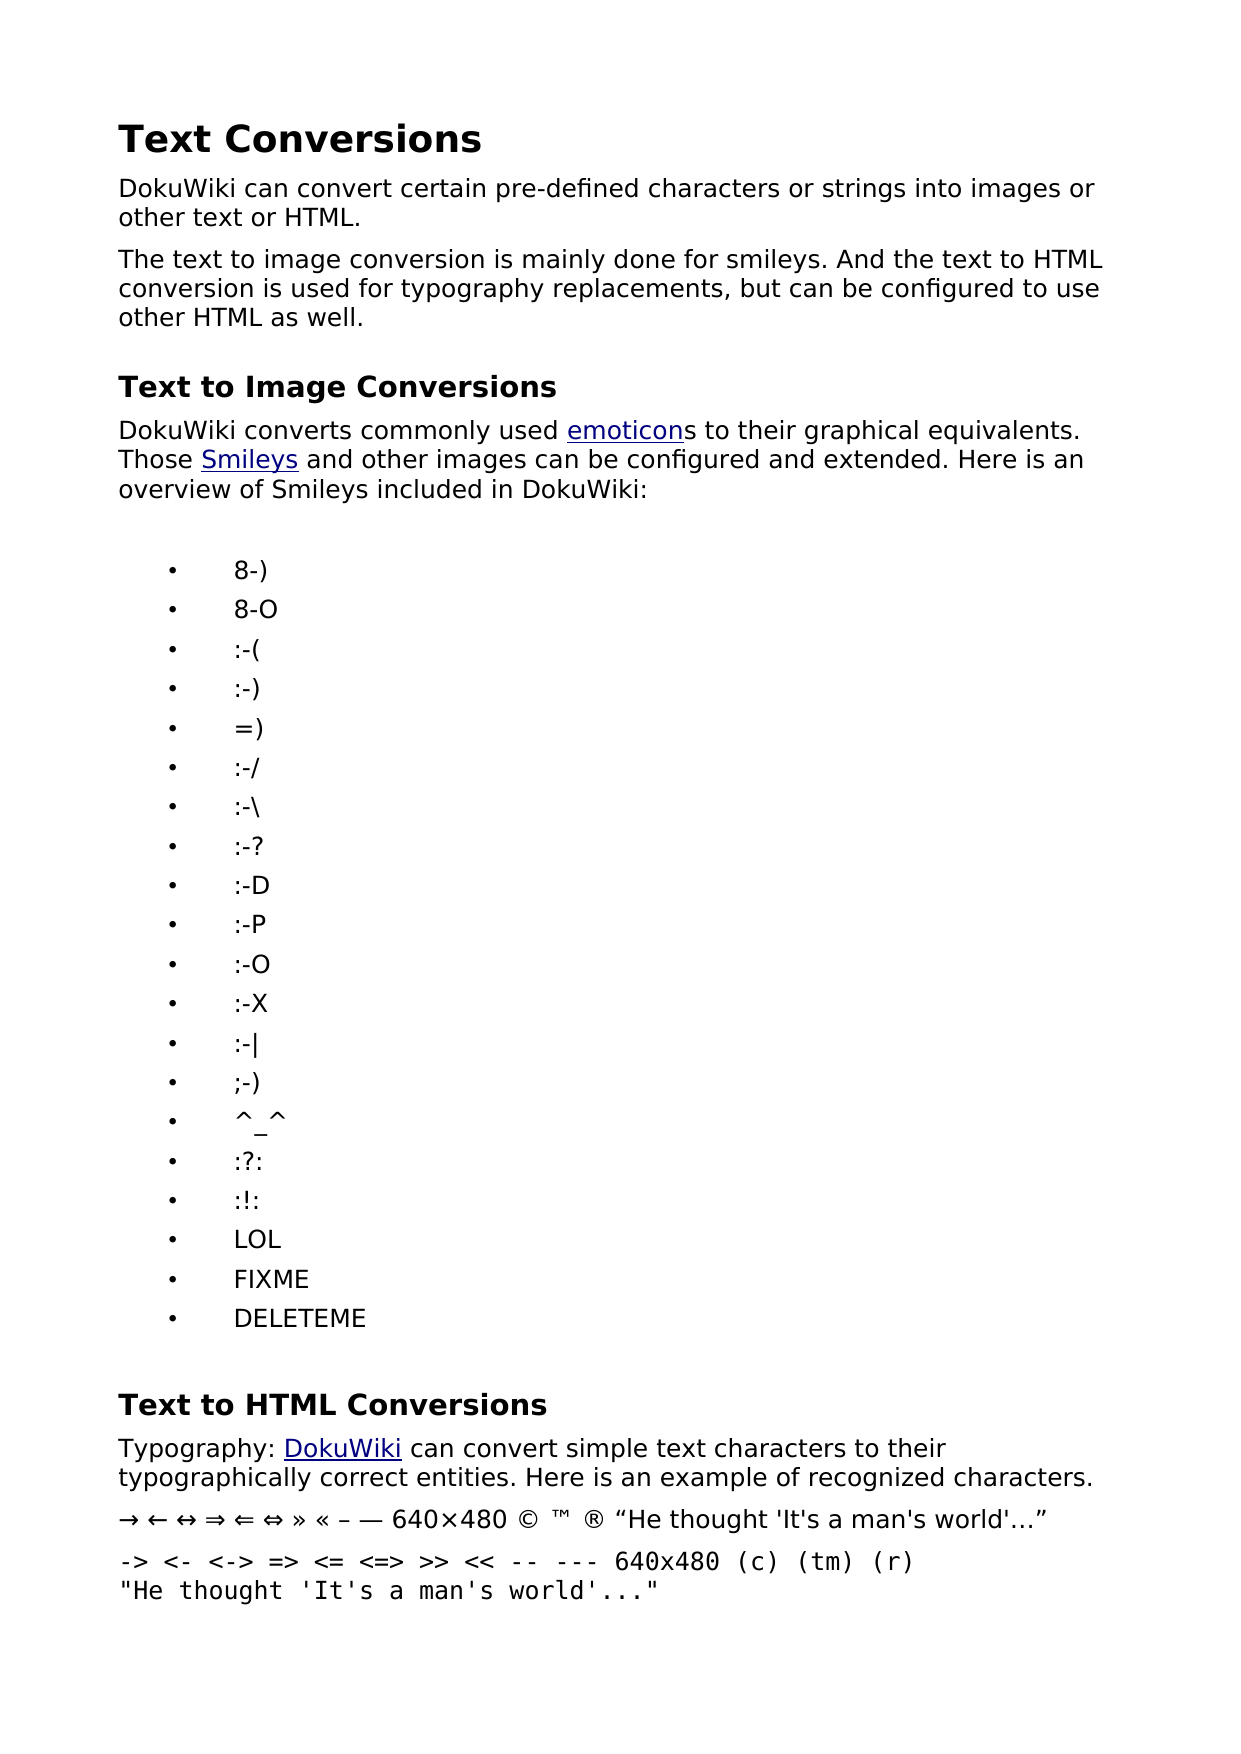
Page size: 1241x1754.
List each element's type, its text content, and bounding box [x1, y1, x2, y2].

text DokuWiki can convert certain pre-defined characters or strings into images or other text or HTML. [118, 174, 1122, 233]
subtitle Text Conversions [118, 118, 1122, 162]
list :-( [177, 625, 1122, 664]
list FIXME [177, 1255, 1122, 1294]
list :-D [177, 861, 1122, 900]
list :!: [177, 1176, 1122, 1215]
list ;-) [177, 1058, 1122, 1097]
list :?: [177, 1137, 1122, 1176]
list DELETEME [177, 1294, 1122, 1333]
text Typography: DokuWiki can convert simple text characters to their typographically correct entities. Here is an example of recognized characters. [118, 1434, 1122, 1493]
text → ← ↔ ⇒ ⇐ ⇔ » « – — 640×480 © ™ ® “He thought 'It's a man's world'…” [118, 1505, 1122, 1534]
list :-\ [177, 782, 1122, 822]
list LOL [177, 1215, 1122, 1255]
list =) [177, 703, 1122, 743]
list :-P [177, 900, 1122, 940]
list :-O [177, 940, 1122, 979]
subtitle Text to Image Conversions [118, 370, 1122, 404]
text -> <- <-> => <= <=> >> << -- --- 640x480 (c) (tm) (r) "He thought 'It's a man's world'..." [118, 1547, 1122, 1605]
list 8-O [177, 585, 1122, 625]
text The text to image conversion is mainly done for smileys. And the text to HTML conversion is used for typography replacements, but can be configured to use other HTML as well. [118, 245, 1122, 333]
list :-) [177, 664, 1122, 703]
list :-/ [177, 743, 1122, 782]
subtitle Text to HTML Conversions [118, 1388, 1122, 1422]
list 8-) [177, 546, 1122, 585]
list :-? [177, 822, 1122, 861]
list :-X [177, 979, 1122, 1018]
text DokuWiki converts commonly used emoticons to their graphical equivalents. Those Smileys and other images can be configured and extended. Here is an overview of Smileys included in DokuWiki: [118, 417, 1122, 504]
list :-| [177, 1018, 1122, 1058]
list ^_^ [177, 1097, 1122, 1137]
